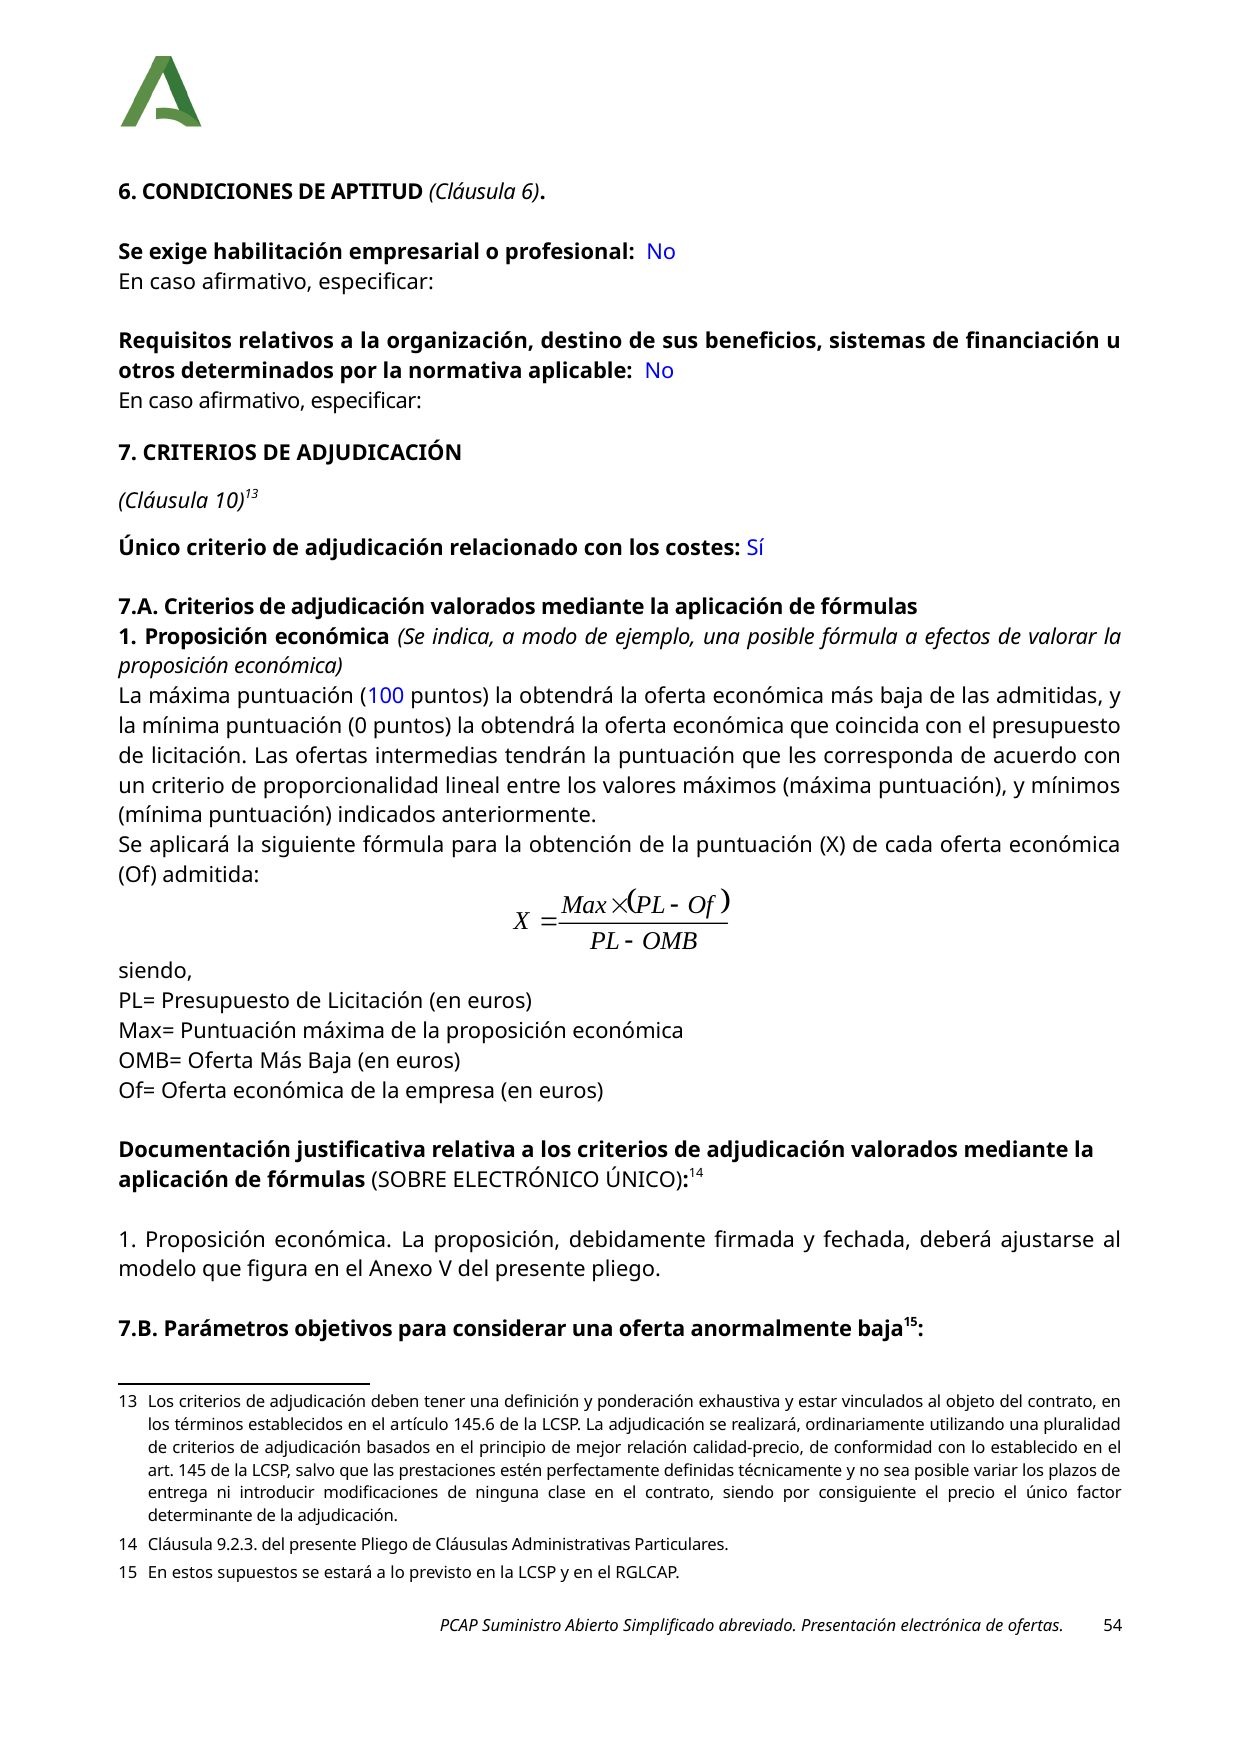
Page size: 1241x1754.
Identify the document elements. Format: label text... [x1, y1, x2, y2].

text En caso afirmativo, especificar: [118, 266, 1122, 296]
text 1. Proposición económica (Se indica, a modo de ejemplo, una posible fórmula a efectos de valorar la proposición económica) [118, 621, 1122, 680]
text Requisitos relativos a la organización, destino de sus beneficios, sistemas de financiación u otros determinados por la normativa aplicable: No [118, 325, 1122, 385]
text OMB= Oferta Más Baja (en euros) [118, 1045, 1122, 1075]
text Of= Oferta económica de la empresa (en euros) [118, 1075, 1122, 1104]
text (Cláusula 10) [118, 485, 1122, 515]
text Único criterio de adjudicación relacionado con los costes: Sí [118, 532, 1122, 562]
text Los criterios de adjudicación deben tener una definición y ponderación exhaustiva y estar vinculados al objeto del contrato, en los términos establecidos en el artículo 145.6 de la LCSP. La adjudicación se realizará, ordinariamente utilizando una pluralidad de criterios de adjudicación basados en el principio de mejor relación calidad-precio, de conformidad con lo establecido en el art. 145 de la LCSP, salvo que las prestaciones estén perfectamente definidas técnicamente y no sea posible variar los plazos de entrega ni introducir modificaciones de ninguna clase en el contrato, siendo por consiguiente el precio el único factor determinante de la adjudicación. [118, 1390, 1122, 1526]
text 7. CRITERIOS DE ADJUDICACIÓN [118, 437, 1122, 467]
text En estos supuestos se estará a lo previsto en la LCSP y en el RGLCAP. [118, 1561, 1122, 1584]
text Documentación justificativa relativa a los criterios de adjudicación valorados mediante la aplicación de fórmulas (SOBRE ELECTRÓNICO ÚNICO): [118, 1134, 1122, 1194]
text La máxima puntuación (100 puntos) la obtendrá la oferta económica más baja de las admitidas, y la mínima puntuación (0 puntos) la obtendrá la oferta económica que coincida con el presupuesto de licitación. Las ofertas intermedias tendrán la puntuación que les corresponda de acuerdo con un criterio de proporcionalidad lineal entre los valores máximos (máxima puntuación), y mínimos (mínima puntuación) indicados anteriormente. [118, 680, 1122, 829]
text Se exige habilitación empresarial o profesional: No [118, 236, 1122, 266]
text 6. CONDICIONES DE APTITUD (Cláusula 6). [118, 176, 1122, 206]
text PL= Presupuesto de Licitación (en euros) [118, 985, 1122, 1015]
text 1. Proposición económica. La proposición, debidamente firmada y fechada, deberá ajustarse al modelo que figura en el Anexo V del presente pliego. [118, 1224, 1122, 1283]
text Se aplicará la siguiente fórmula para la obtención de la puntuación (X) de cada oferta económica (Of) admitida: [118, 829, 1122, 889]
text 7.A. Criterios de adjudicación valorados mediante la aplicación de fórmulas [118, 591, 1122, 621]
picture [116, 52, 205, 131]
text 7.B. Parámetros objetivos para considerar una oferta anormalmente baja: [118, 1313, 1122, 1343]
text En caso afirmativo, especificar: [118, 385, 1122, 415]
text siendo, [118, 956, 1122, 985]
text Cláusula 9.2.3. del presente Pliego de Cláusulas Administrativas Particulares. [118, 1532, 1122, 1555]
text Max= Puntuación máxima de la proposición económica [118, 1015, 1122, 1045]
